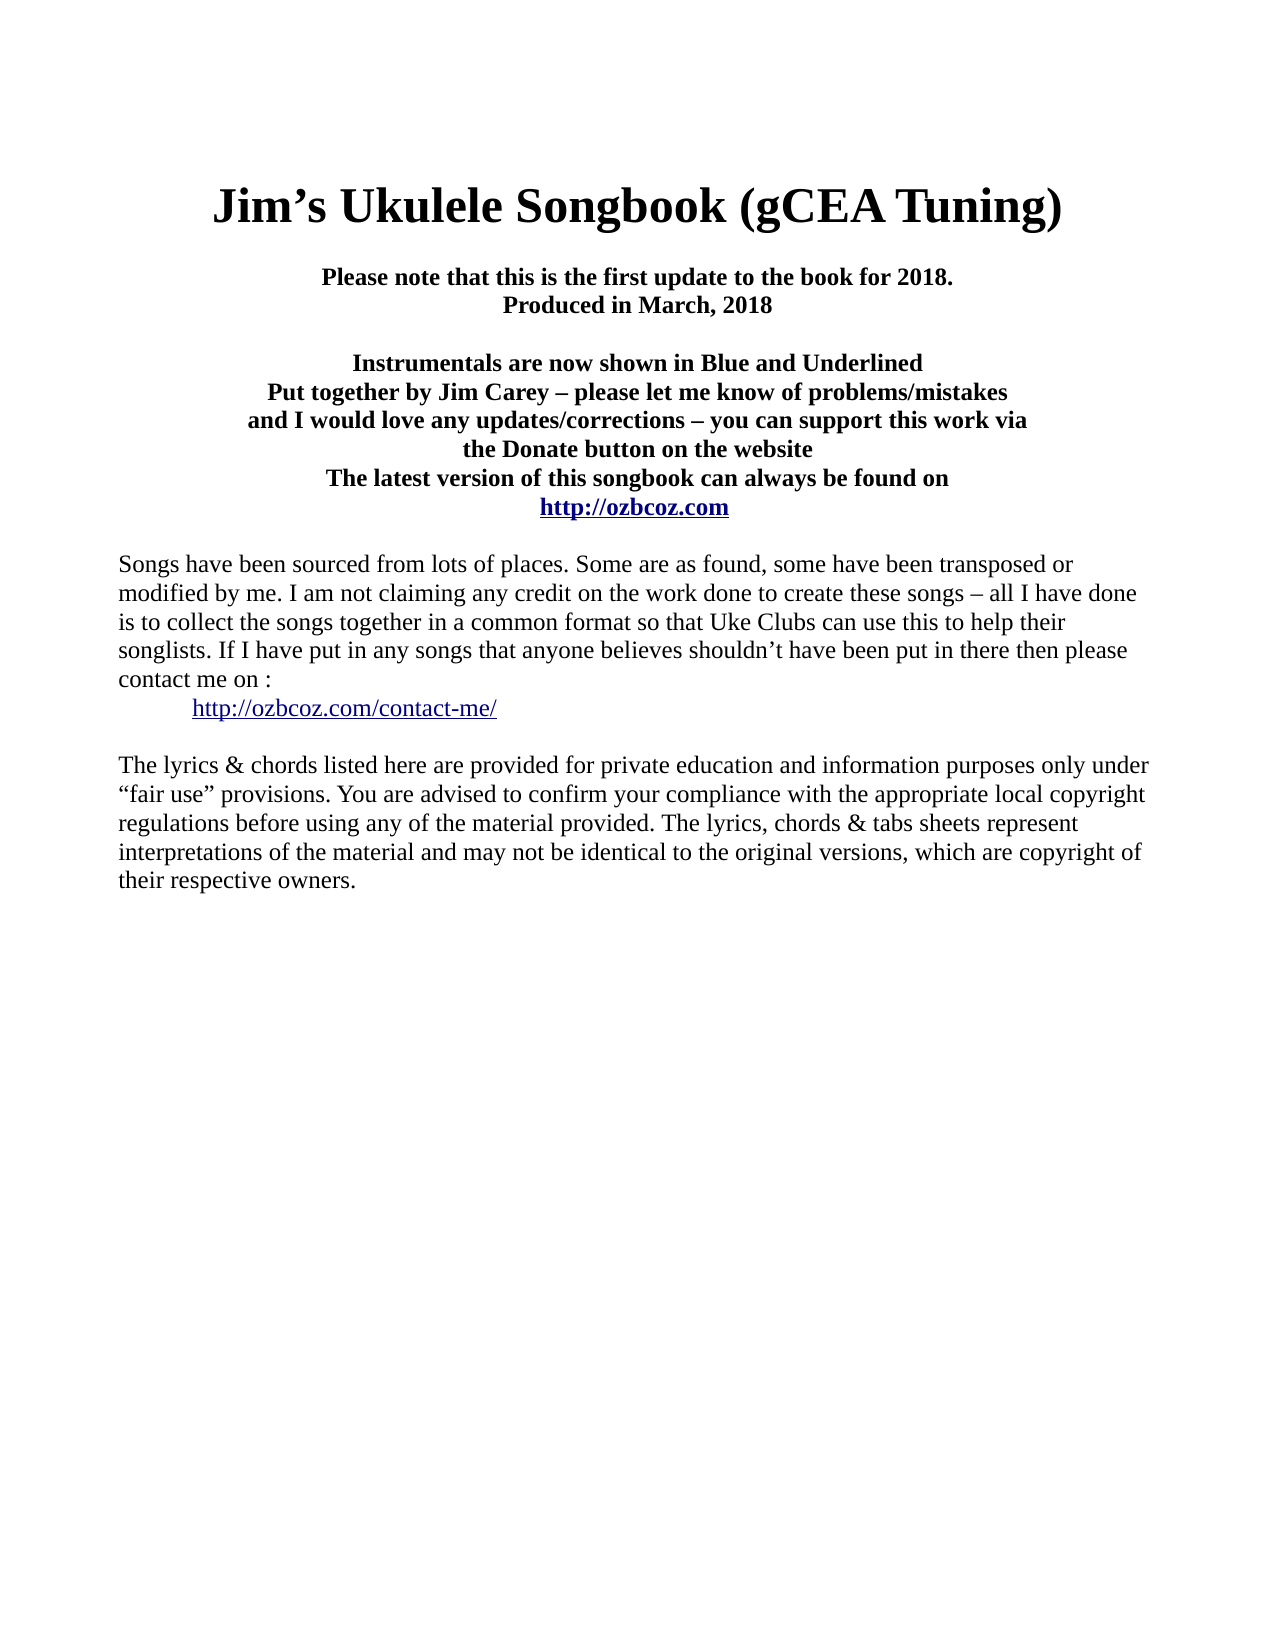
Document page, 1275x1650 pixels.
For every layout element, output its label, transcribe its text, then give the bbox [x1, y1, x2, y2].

text Instrumentals are now shown in Blue and Underlined [118, 348, 1157, 377]
text Jim’s Ukulele Songbook (gCEA Tuning) [118, 176, 1157, 233]
text Songs have been sourced from lots of places. Some are as found, some have been transposed or modified by me. I am not claiming any credit on the work done to create these songs – all I have done is to collect the songs together in a common format so that Uke Clubs can use this to help their songlists. If I have put in any songs that anyone believes shouldn’t have been put in there then please contact me on : [118, 549, 1157, 693]
text Produced in March, 2018 [118, 291, 1157, 319]
text the Donate button on the website [118, 434, 1157, 463]
text The latest version of this songbook can always be found on [118, 463, 1157, 492]
text and I would love any updates/corrections – you can support this work via [118, 406, 1157, 434]
text http://ozbcoz.com/contact-me/ [192, 693, 1157, 722]
text http://ozbcoz.com [118, 492, 1157, 521]
text Please note that this is the first update to the book for 2018. [118, 262, 1157, 291]
text The lyrics & chords listed here are provided for private education and information purposes only under “fair use” provisions. You are advised to confirm your compliance with the appropriate local copyright regulations before using any of the material provided. The lyrics, chords & tabs sheets represent interpretations of the material and may not be identical to the original versions, which are copyright of their respective owners. [118, 751, 1157, 894]
text Put together by Jim Carey – please let me know of problems/mistakes [118, 377, 1157, 406]
